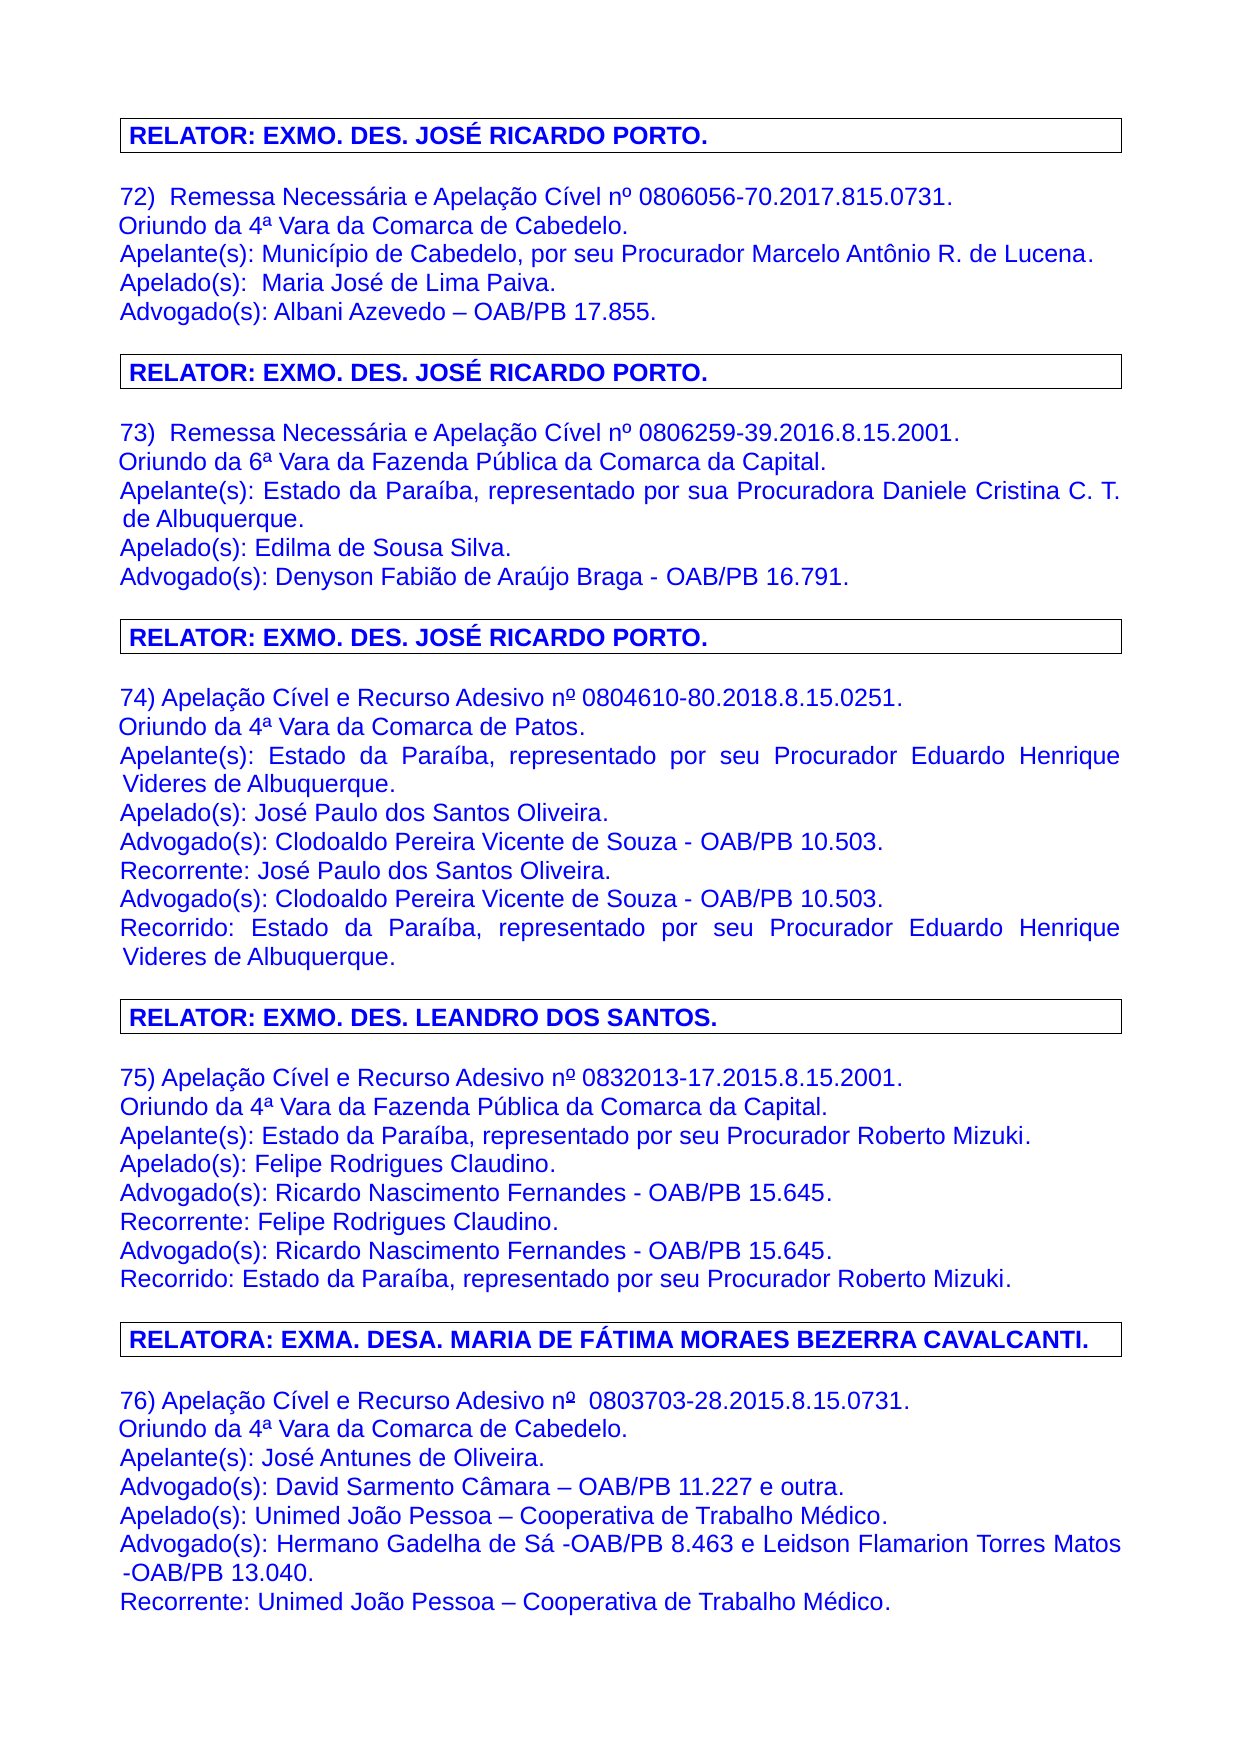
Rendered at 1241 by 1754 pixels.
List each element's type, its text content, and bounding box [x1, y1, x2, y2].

text RELATOR: EXMO. DES. LEANDRO DOS SANTOS. [121, 1000, 1121, 1033]
text Advogado(s): David Sarmento Câmara – OAB/PB 11.227 e outra. [119, 1472, 1122, 1501]
text 73) Remessa Necessária e Apelação Cível nº 0806259-39.2016.8.15.2001. [119, 418, 1122, 447]
text Apelante(s): Estado da Paraíba, representado por sua Procuradora Daniele Cristina C. T. de Albuquerque. [119, 476, 1122, 533]
text 74) Apelação Cível e Recurso Adesivo nº 0804610-80.2018.8.15.0251. [119, 683, 1122, 712]
text Apelado(s): José Paulo dos Santos Oliveira. [119, 798, 1122, 827]
text Advogado(s): Ricardo Nascimento Fernandes - OAB/PB 15.645. [119, 1178, 1122, 1207]
text Oriundo da 4ª Vara da Comarca de Patos. [118, 712, 1122, 741]
text 75) Apelação Cível e Recurso Adesivo nº 0832013-17.2015.8.15.2001. [119, 1063, 1122, 1092]
text Oriundo da 4ª Vara da Comarca de Cabedelo. [118, 1414, 1122, 1443]
text Apelante(s): José Antunes de Oliveira. [119, 1443, 1122, 1472]
text Apelado(s): Edilma de Sousa Silva. [119, 533, 1122, 562]
text Recorrente: José Paulo dos Santos Oliveira. [119, 856, 1122, 884]
text Apelante(s): Estado da Paraíba, representado por seu Procurador Roberto Mizuki. [119, 1121, 1122, 1149]
text Apelado(s): Maria José de Lima Paiva. [119, 268, 1122, 297]
text Apelante(s): Município de Cabedelo, por seu Procurador Marcelo Antônio R. de Lucena. [119, 239, 1122, 268]
text Advogado(s): Clodoaldo Pereira Vicente de Souza - OAB/PB 10.503. [119, 827, 1122, 856]
text Apelado(s): Felipe Rodrigues Claudino. [119, 1149, 1122, 1178]
text 76) Apelação Cível e Recurso Adesivo nº 0803703-28.2015.8.15.0731. [119, 1386, 1122, 1414]
text Apelado(s): Unimed João Pessoa – Cooperativa de Trabalho Médico. [119, 1501, 1122, 1529]
text Recorrente: Unimed João Pessoa – Cooperativa de Trabalho Médico. [119, 1587, 1122, 1616]
text RELATOR: EXMO. DES. JOSÉ RICARDO PORTO. [121, 620, 1121, 653]
text Oriundo da 4ª Vara da Fazenda Pública da Comarca da Capital. [119, 1092, 1122, 1121]
text Recorrente: Felipe Rodrigues Claudino. [119, 1207, 1122, 1236]
text Oriundo da 6ª Vara da Fazenda Pública da Comarca da Capital. [118, 447, 1122, 476]
text RELATOR: EXMO. DES. JOSÉ RICARDO PORTO. [121, 355, 1121, 388]
text Advogado(s): Clodoaldo Pereira Vicente de Souza - OAB/PB 10.503. [119, 884, 1122, 913]
text Recorrido: Estado da Paraíba, representado por seu Procurador Roberto Mizuki. [119, 1264, 1122, 1293]
text Advogado(s): Albani Azevedo – OAB/PB 17.855. [119, 297, 1122, 326]
text RELATOR: EXMO. DES. JOSÉ RICARDO PORTO. [121, 119, 1121, 152]
text Advogado(s): Hermano Gadelha de Sá -OAB/PB 8.463 e Leidson Flamarion Torres Matos -OAB/PB 13.040. [119, 1529, 1122, 1587]
text Advogado(s): Ricardo Nascimento Fernandes - OAB/PB 15.645. [119, 1236, 1122, 1264]
text Oriundo da 4ª Vara da Comarca de Cabedelo. [118, 211, 1122, 239]
text 72) Remessa Necessária e Apelação Cível nº 0806056-70.2017.815.0731. [119, 182, 1122, 211]
text Advogado(s): Denyson Fabião de Araújo Braga - OAB/PB 16.791. [119, 562, 1122, 591]
text Recorrido: Estado da Paraíba, representado por seu Procurador Eduardo Henrique Videres de Albuquerque. [119, 913, 1122, 971]
text RELATORA: EXMA. DESA. MARIA DE FÁTIMA MORAES BEZERRA CAVALCANTI. [121, 1323, 1121, 1356]
text Apelante(s): Estado da Paraíba, representado por seu Procurador Eduardo Henrique Videres de Albuquerque. [119, 741, 1122, 798]
